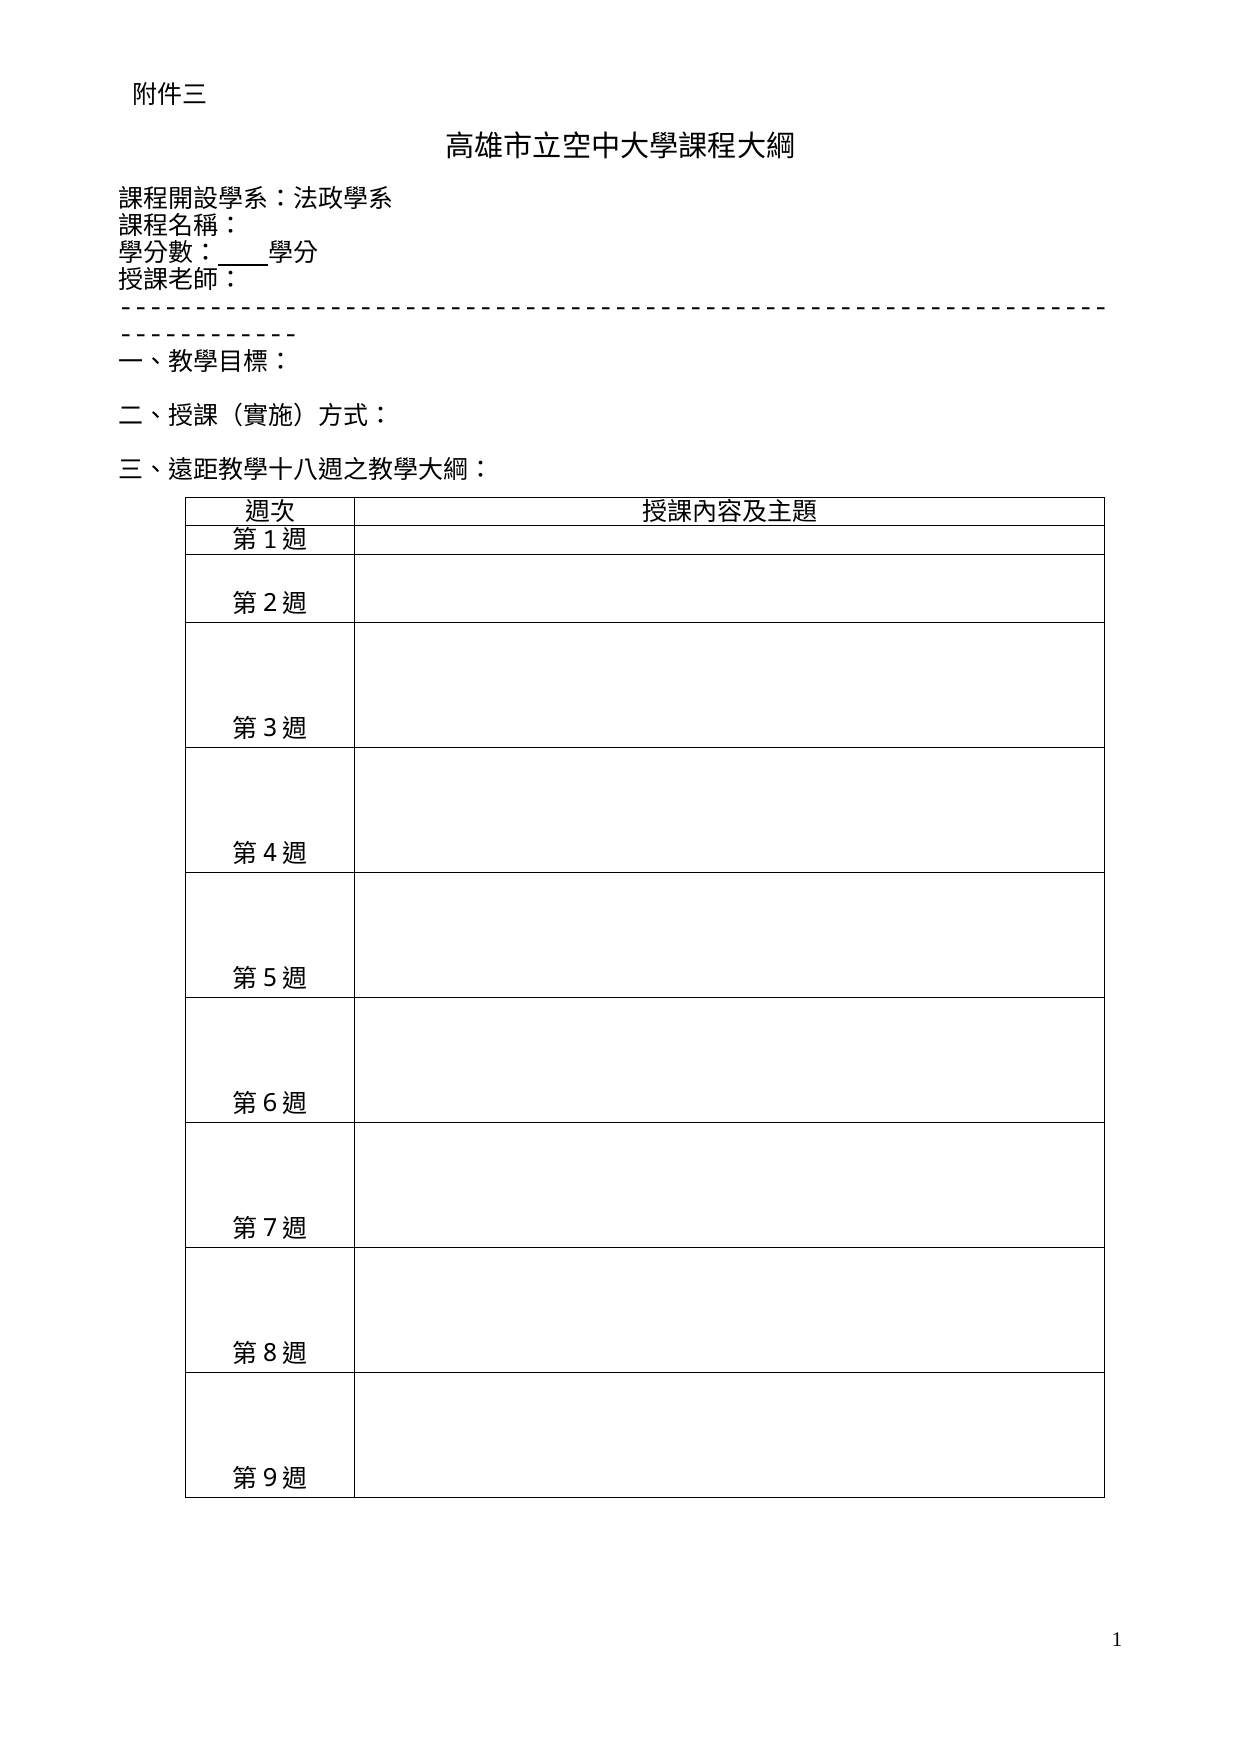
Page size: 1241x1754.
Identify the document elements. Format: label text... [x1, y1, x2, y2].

table_cell [355, 623, 1104, 747]
table_cell [355, 555, 1104, 622]
table_header 週次 [186, 498, 354, 525]
table_cell 第8週 [186, 1248, 354, 1372]
table_cell 第3週 [186, 623, 354, 747]
table_cell 第5週 [186, 873, 354, 997]
table_cell 第4週 [186, 748, 354, 872]
text 三、遠距教學十八週之教學大綱： [118, 457, 1122, 484]
table_cell 第6週 [186, 998, 354, 1122]
table_cell 第9週 [186, 1373, 354, 1497]
text 學分數： 學分 [118, 240, 1122, 267]
table_cell [355, 1248, 1104, 1372]
text 附件三 [133, 75, 230, 111]
table_cell [355, 748, 1104, 872]
text 課程名稱： [118, 213, 1122, 240]
table_cell [355, 998, 1104, 1122]
text 授課老師： [118, 267, 1122, 294]
text 一、教學目標： [118, 348, 1122, 375]
table_cell [355, 873, 1104, 997]
text 課程開設學系：法政學系 [118, 186, 1122, 213]
text 高雄市立空中大學課程大綱 [118, 67, 1122, 164]
table_cell 第1週 [186, 526, 354, 553]
table_cell [355, 1123, 1104, 1247]
text 二、授課（實施）方式： [118, 402, 1122, 429]
table_cell 第2週 [186, 555, 354, 622]
table_cell [355, 1373, 1104, 1497]
table_cell [355, 526, 1104, 553]
table_header 授課內容及主題 [355, 498, 1104, 525]
text ------------------------------------------------------------------------------ [118, 294, 1122, 348]
table_cell 第7週 [186, 1123, 354, 1247]
